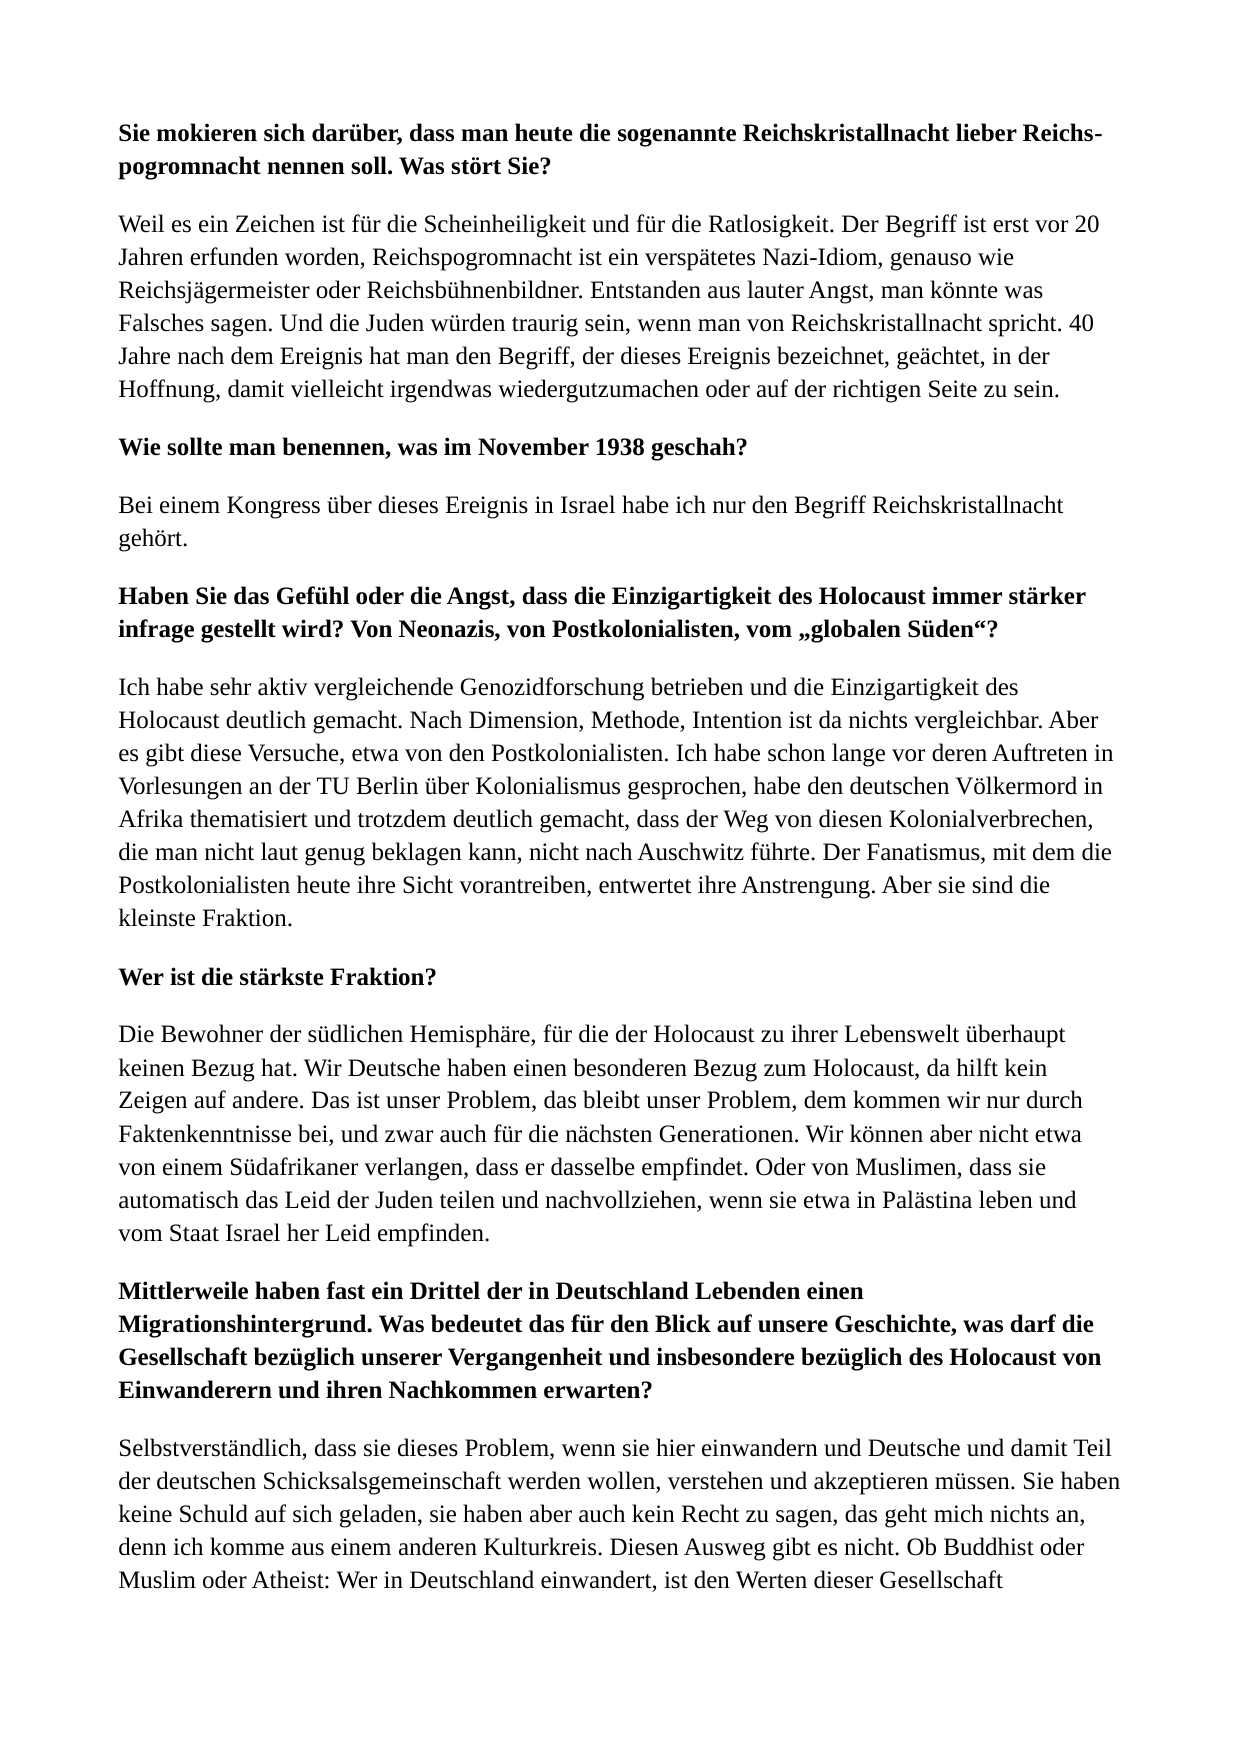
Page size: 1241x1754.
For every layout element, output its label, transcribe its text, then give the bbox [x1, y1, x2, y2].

text Mittlerweile haben fast ein Drittel der in Deutschland Lebenden einen Migrationshintergrund. Was bedeutet das für den Blick auf unsere Geschichte, was darf die Gesellschaft bezüglich unserer Vergangenheit und insbesondere bezüglich des Holocaust von Einwanderern und ihren Nachkommen erwarten? [118, 1276, 1122, 1403]
text Die Bewohner der südlichen Hemisphäre, für die der Holocaust zu ihrer Lebenswelt überhaupt keinen Bezug hat. Wir Deutsche haben einen besonderen Bezug zum Holocaust, da hilft kein Zeigen auf andere. Das ist unser Problem, das bleibt unser Problem, dem kommen wir nur durch Faktenkenntnisse bei, und zwar auch für die nächsten Generationen. Wir können aber nicht etwa von einem Südafrikaner verlangen, dass er dasselbe empfindet. Oder von Muslimen, dass sie automatisch das Leid der Juden teilen und nachvollziehen, wenn sie etwa in Palästina leben und vom Staat Israel her Leid empfinden. [118, 1019, 1122, 1246]
text Wer ist die stärkste Fraktion? [118, 962, 1122, 990]
text Haben Sie das Gefühl oder die Angst, dass die Einzigartigkeit des Holocaust immer stärker infrage gestellt wird? Von Neonazis, von Postkolonialisten, vom „globalen Süden“? [118, 581, 1122, 643]
text Wie sollte man benennen, was im November 1938 geschah? [118, 432, 1122, 461]
text Sie mokieren sich darüber, dass man heute die sogenannte Reichskristallnacht lieber Reichs­pogromnacht nennen soll. Was stört Sie? [118, 118, 1122, 180]
text Ich habe sehr aktiv vergleichende Genozidforschung betrieben und die Einzigartigkeit des Holocaust deutlich gemacht. Nach Dimension, Methode, Intention ist da nichts vergleichbar. Aber es gibt diese Versuche, etwa von den Postkolonialisten. Ich habe schon lange vor deren Auftreten in Vorlesungen an der TU Berlin über Kolonialismus gesprochen, habe den deutschen Völkermord in Afrika thematisiert und trotzdem deutlich gemacht, dass der Weg von diesen Kolonialverbrechen, die man nicht laut genug beklagen kann, nicht nach Auschwitz führte. Der Fanatismus, mit dem die Postkolonialisten heute ihre Sicht vorantreiben, entwertet ihre Anstrengung. Aber sie sind die kleinste Fraktion. [118, 672, 1122, 932]
text Weil es ein Zeichen ist für die Scheinheiligkeit und für die Ratlosigkeit. Der Begriff ist erst vor 20 Jahren erfunden worden, Reichspogromnacht ist ein verspätetes Nazi-Idiom, genauso wie Reichsjägermeister oder Reichsbühnenbildner. Entstanden aus lauter Angst, man könnte was Falsches sagen. Und die Juden würden traurig sein, wenn man von Reichskristallnacht spricht. 40 Jahre nach dem Ereignis hat man den Begriff, der dieses Ereignis bezeichnet, geächtet, in der Hoffnung, damit vielleicht irgendwas wiedergutzumachen oder auf der richtigen Seite zu sein. [118, 209, 1122, 403]
text Bei einem Kongress über dieses Ereignis in Israel habe ich nur den Begriff Reichskristallnacht gehört. [118, 490, 1122, 552]
text Selbstverständlich, dass sie dieses Problem, wenn sie hier einwandern und Deutsche und damit Teil der deutschen Schicksalsgemeinschaft werden wollen, verstehen und akzeptieren müssen. Sie haben keine Schuld auf sich geladen, sie haben aber auch kein Recht zu sagen, das geht mich nichts an, denn ich komme aus einem anderen Kulturkreis. Diesen Ausweg gibt es nicht. Ob Buddhist oder Muslim oder Atheist: Wer in Deutschland einwandert, ist den Werten dieser Gesellschaft [118, 1433, 1122, 1594]
